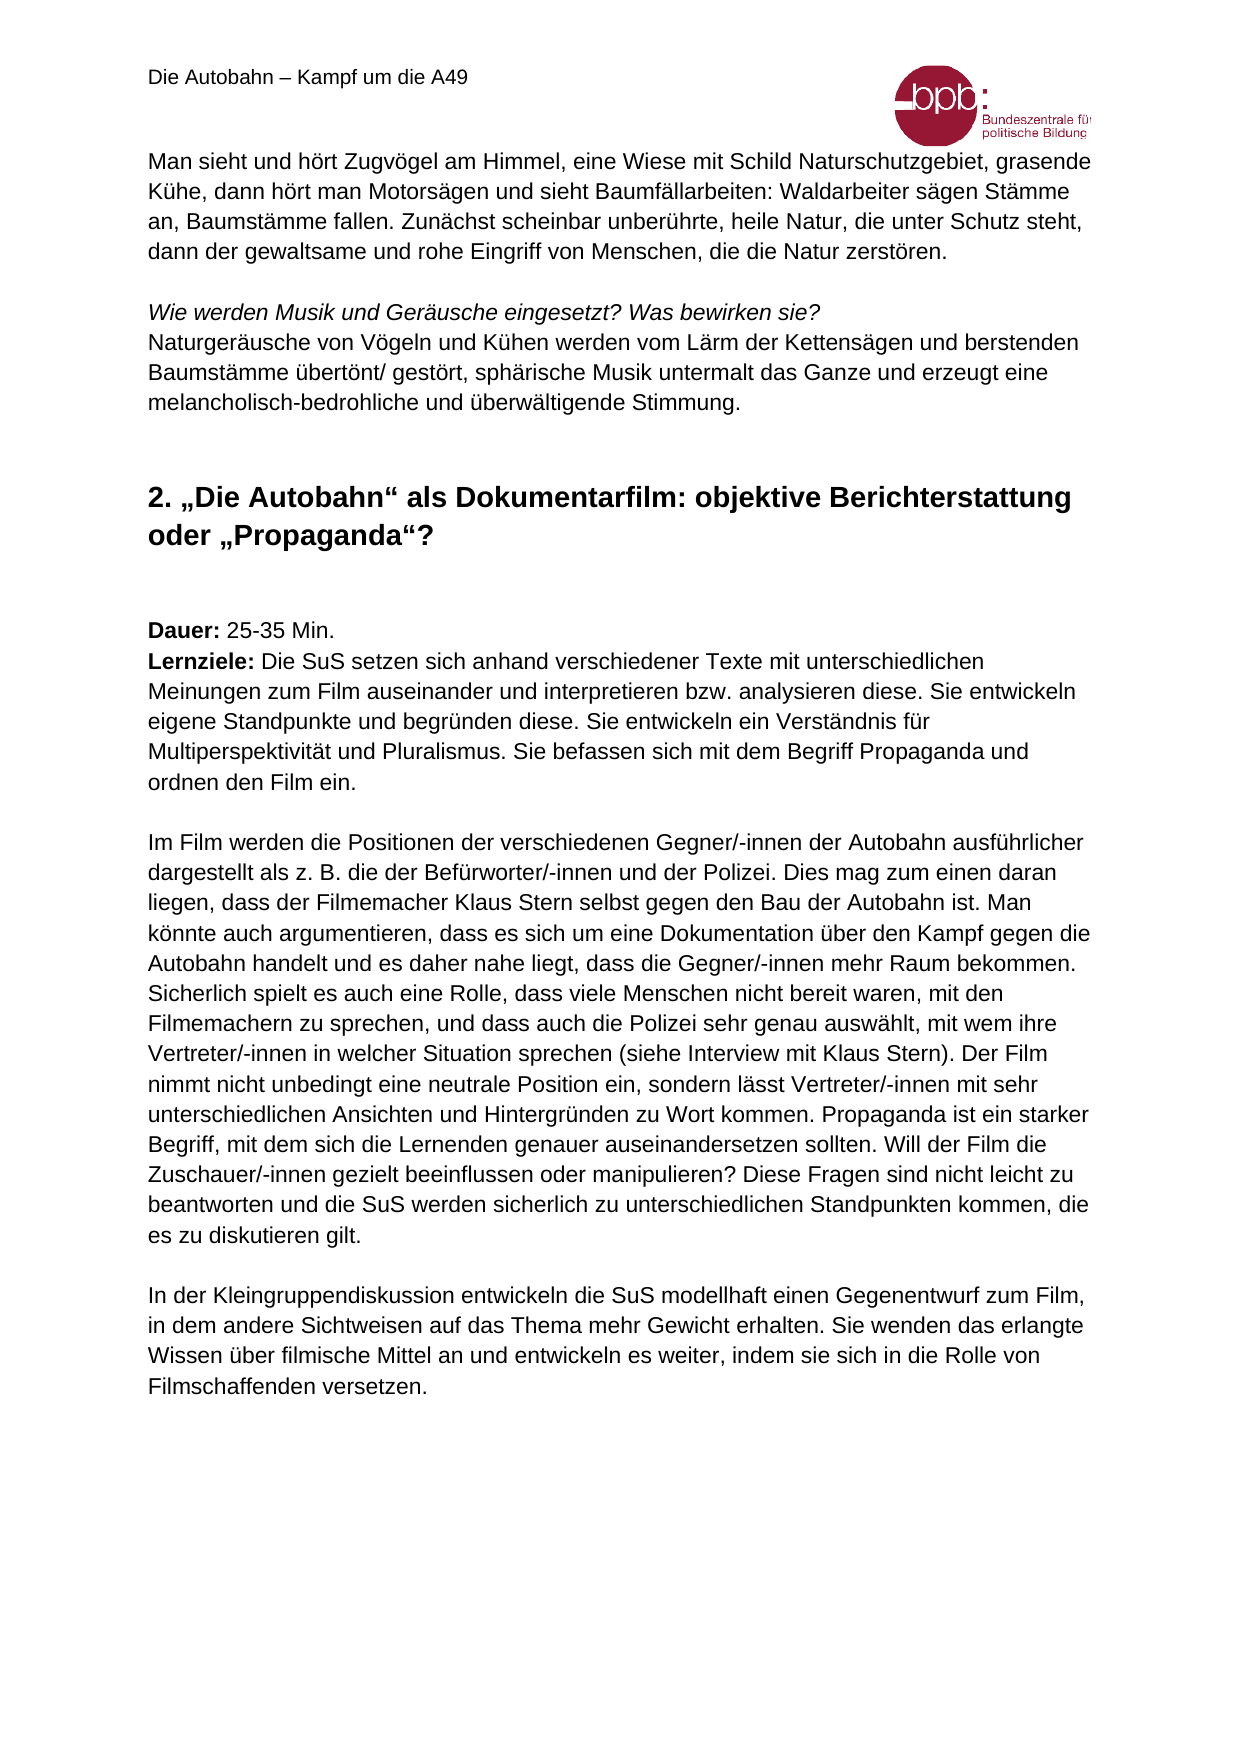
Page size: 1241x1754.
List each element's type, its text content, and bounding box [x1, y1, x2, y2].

text Wie werden Musik und Geräusche eingesetzt? Was bewirken sie? [148, 299, 1093, 325]
text Naturgeräusche von Vögeln und Kühen werden vom Lärm der Kettensägen und berstenden Baumstämme übertönt/ gestört, sphärische Musik untermalt das Ganze und erzeugt eine melancholisch-bedrohliche und überwältigende Stimmung. [148, 329, 1093, 416]
text Man sieht und hört Zugvögel am Himmel, eine Wiese mit Schild Naturschutzgebiet, grasende Kühe, dann hört man Motorsägen und sieht Baumfällarbeiten: Waldarbeiter sägen Stämme an, Baumstämme fallen. Zunächst scheinbar unberührte, heile Natur, die unter Schutz steht, dann der gewaltsame und rohe Eingriff von Menschen, die die Natur zerstören. [148, 148, 1093, 264]
text Im Film werden die Positionen der verschiedenen Gegner/-innen der Autobahn ausführlicher dargestellt als z. B. die der Befürworter/-innen und der Polizei. Dies mag zum einen daran liegen, dass der Filmemacher Klaus Stern selbst gegen den Bau der Autobahn ist. Man könnte auch argumentieren, dass es sich um eine Dokumentation über den Kampf gegen die Autobahn handelt und es daher nahe liegt, dass die Gegner/-innen mehr Raum bekommen. Sicherlich spielt es auch eine Rolle, dass viele Menschen nicht bereit waren, mit den Filmemachern zu sprechen, und dass auch die Polizei sehr genau auswählt, mit wem ihre Vertreter/-innen in welcher Situation sprechen (siehe Interview mit Klaus Stern). Der Film nimmt nicht unbedingt eine neutrale Position ein, sondern lässt Vertreter/-innen mit sehr unterschiedlichen Ansichten und Hintergründen zu Wort kommen. Propaganda ist ein starker Begriff, mit dem sich die Lernenden genauer auseinandersetzen sollten. Will der Film die Zuschauer/-innen gezielt beeinflussen oder manipulieren? Diese Fragen sind nicht leicht zu beantworten und die SuS werden sicherlich zu unterschiedlichen Standpunkten kommen, die es zu diskutieren gilt. [148, 829, 1093, 1248]
text Lernziele: Die SuS setzen sich anhand verschiedener Texte mit unterschiedlichen Meinungen zum Film auseinander und interpretieren bzw. analysieren diese. Sie entwickeln eigene Standpunkte und begründen diese. Sie entwickeln ein Verständnis für Multiperspektivität und Pluralismus. Sie befassen sich mit dem Begriff Propaganda und ordnen den Film ein. [148, 648, 1093, 795]
text 2. „Die Autobahn“ als Dokumentarfilm: objektive Berichterstattung oder „Propaganda“? [148, 480, 1093, 552]
text In der Kleingruppendiskussion entwickeln die SuS modellhaft einen Gegenentwurf zum Film, in dem andere Sichtweisen auf das Thema mehr Gewicht erhalten. Sie wenden das erlangte Wissen über filmische Mittel an und entwickeln es weiter, indem sie sich in die Rolle von Filmschaffenden versetzen. [148, 1282, 1093, 1399]
text Dauer: 25-35 Min. [148, 617, 1093, 644]
